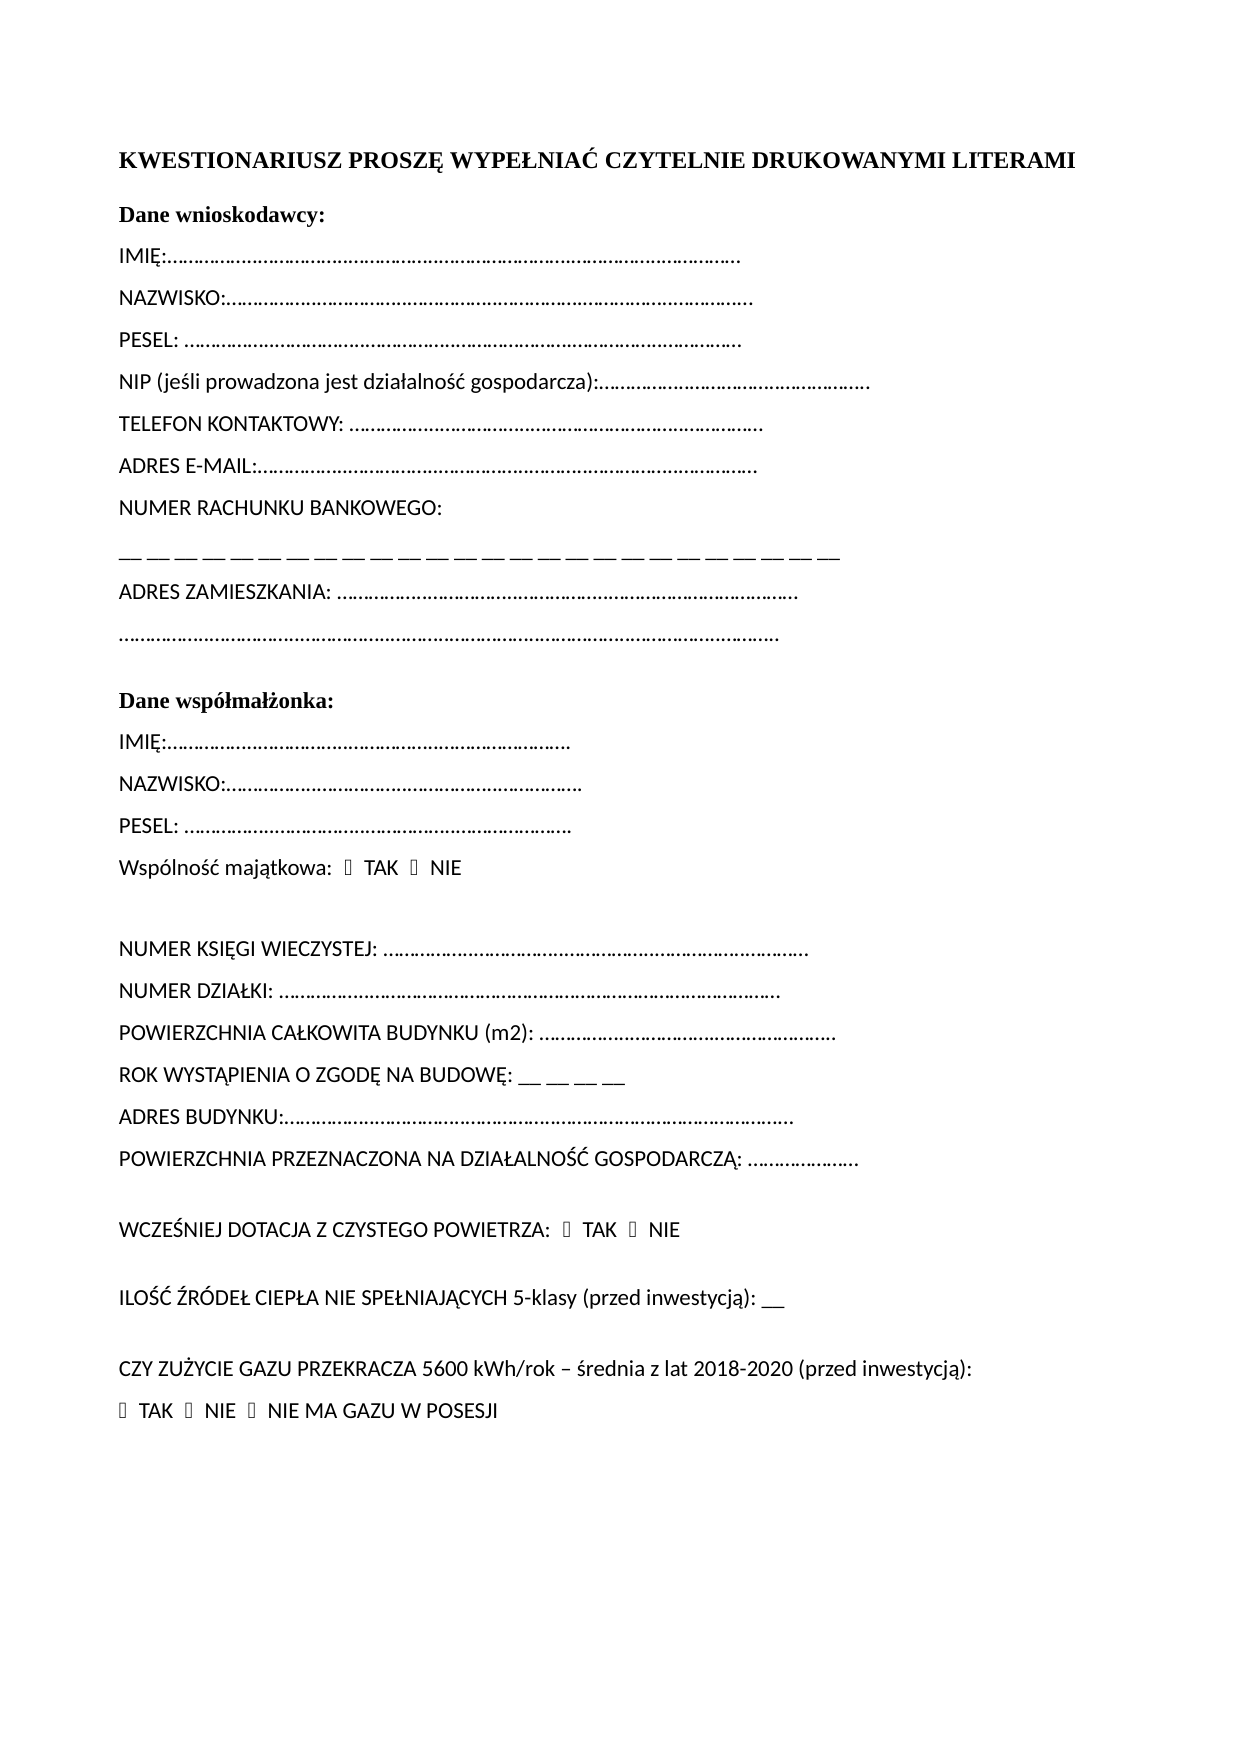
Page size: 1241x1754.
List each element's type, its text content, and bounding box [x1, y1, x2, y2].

text POWIERZCHNIA CAŁKOWITA BUDYNKU (m2): ……………..…………….………………….. [119, 1018, 1119, 1046]
text PESEL: ……………..……………..……………..………………….……………..…………… [119, 325, 1119, 353]
text NUMER DZIAŁKI: ……………..…………………………………………………………………… [119, 976, 1119, 1004]
text POWIERZCHNIA PRZEZNACZONA NA DZIAŁALNOŚĆ GOSPODARCZĄ: ………………… [119, 1144, 1119, 1172]
text IMIĘ:……………..……………..……………..…………………….……………..…………… [119, 241, 1119, 269]
text ADRES BUDYNKU:……………..……………..……………..……………………………………... [119, 1102, 1119, 1130]
text __ __ __ __ __ __ __ __ __ __ __ __ __ __ __ __ __ __ __ __ __ __ __ __ __ __ [119, 535, 1119, 563]
text CZY ZUŻYCIE GAZU PRZEKRACZA 5600 kWh/rok – średnia z lat 2018-2020 (przed inwestycją): [119, 1354, 1119, 1382]
text WCZEŚNIEJ DOTACJA Z CZYSTEGO POWIETRZA:TAKNIE [119, 1215, 1119, 1243]
text Dane współmałżonka: [119, 687, 1119, 713]
text TELEFON KONTAKTOWY: ……………..……………..………………………..…………… [119, 409, 1119, 437]
text ILOŚĆ ŹRÓDEŁ CIEPŁA NIE SPEŁNIAJĄCYCH 5-klasy (przed inwestycją): __ [119, 1283, 1119, 1311]
text Dane wnioskodawcy: [119, 201, 1119, 227]
text TAKNIENIE MA GAZU W POSESJI [119, 1396, 1119, 1424]
text NUMER RACHUNKU BANKOWEGO: [119, 493, 1119, 521]
text KWESTIONARIUSZ PROSZĘ WYPEŁNIAĆ CZYTELNIE DRUKOWANYMI LITERAMI [119, 146, 1119, 173]
text ADRES ZAMIESZKANIA: ……………..……………..……………..……………………………… [119, 577, 1119, 605]
text ……………..……………..……………..………..……………..……………..……………..……….. [119, 619, 1119, 647]
text NIP (jeśli prowadzona jest działalność gospodarcza):……………..……………..…………….. [119, 367, 1119, 395]
text NUMER KSIĘGI WIECZYSTEJ: ……………..……………..……………..……………..………… [119, 934, 1119, 962]
text ADRES E-MAIL:……………..……………..……………..………..……………..…………… [119, 451, 1119, 479]
text Wspólność majątkowa:TAKNIE [119, 853, 1119, 881]
text NAZWISKO:……………..……………..……………..…………….……………..…………... [119, 283, 1119, 311]
text NAZWISKO:……………..……………..……………..……………. [119, 769, 1119, 797]
text ROK WYSTĄPIENIA O ZGODĘ NA BUDOWĘ: __ __ __ __ [119, 1060, 1119, 1088]
text PESEL: ……………..……………..……………..…………………. [119, 811, 1119, 839]
text IMIĘ:……………..……………..……………..……………………. [119, 727, 1119, 755]
